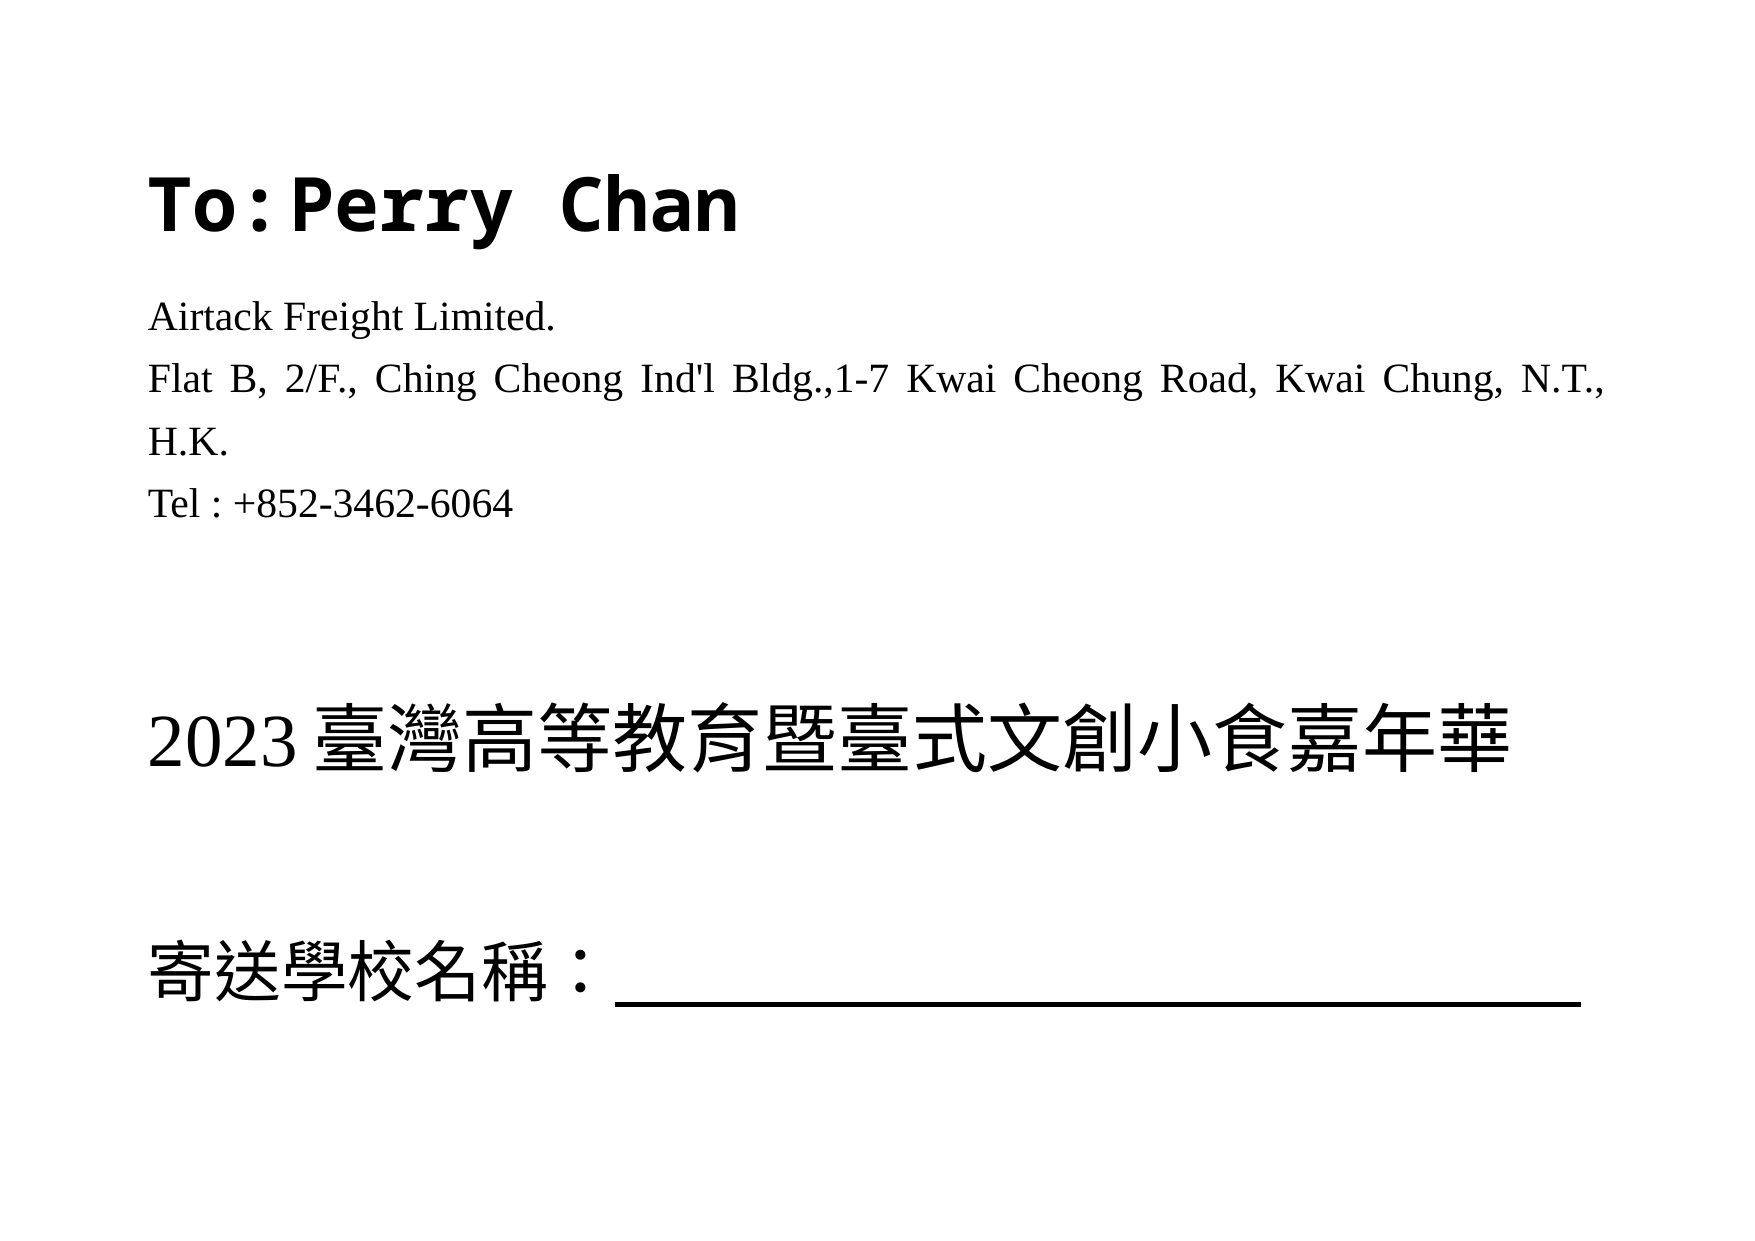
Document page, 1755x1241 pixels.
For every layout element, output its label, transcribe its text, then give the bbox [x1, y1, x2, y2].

text To: Perry Chan [148, 130, 1606, 255]
text 寄送學校名稱： [148, 895, 1606, 1020]
text 2023臺灣高等教育暨臺式文創小食嘉年華 [148, 661, 1606, 786]
text Tel : +852-3462-6064 [148, 461, 1606, 523]
text Flat B, 2/F., Ching Cheong Ind'l Bldg.,1-7 Kwai Cheong Road, Kwai Chung, N.T., H.K. [148, 336, 1606, 461]
text Airtack Freight Limited. [148, 273, 1606, 336]
